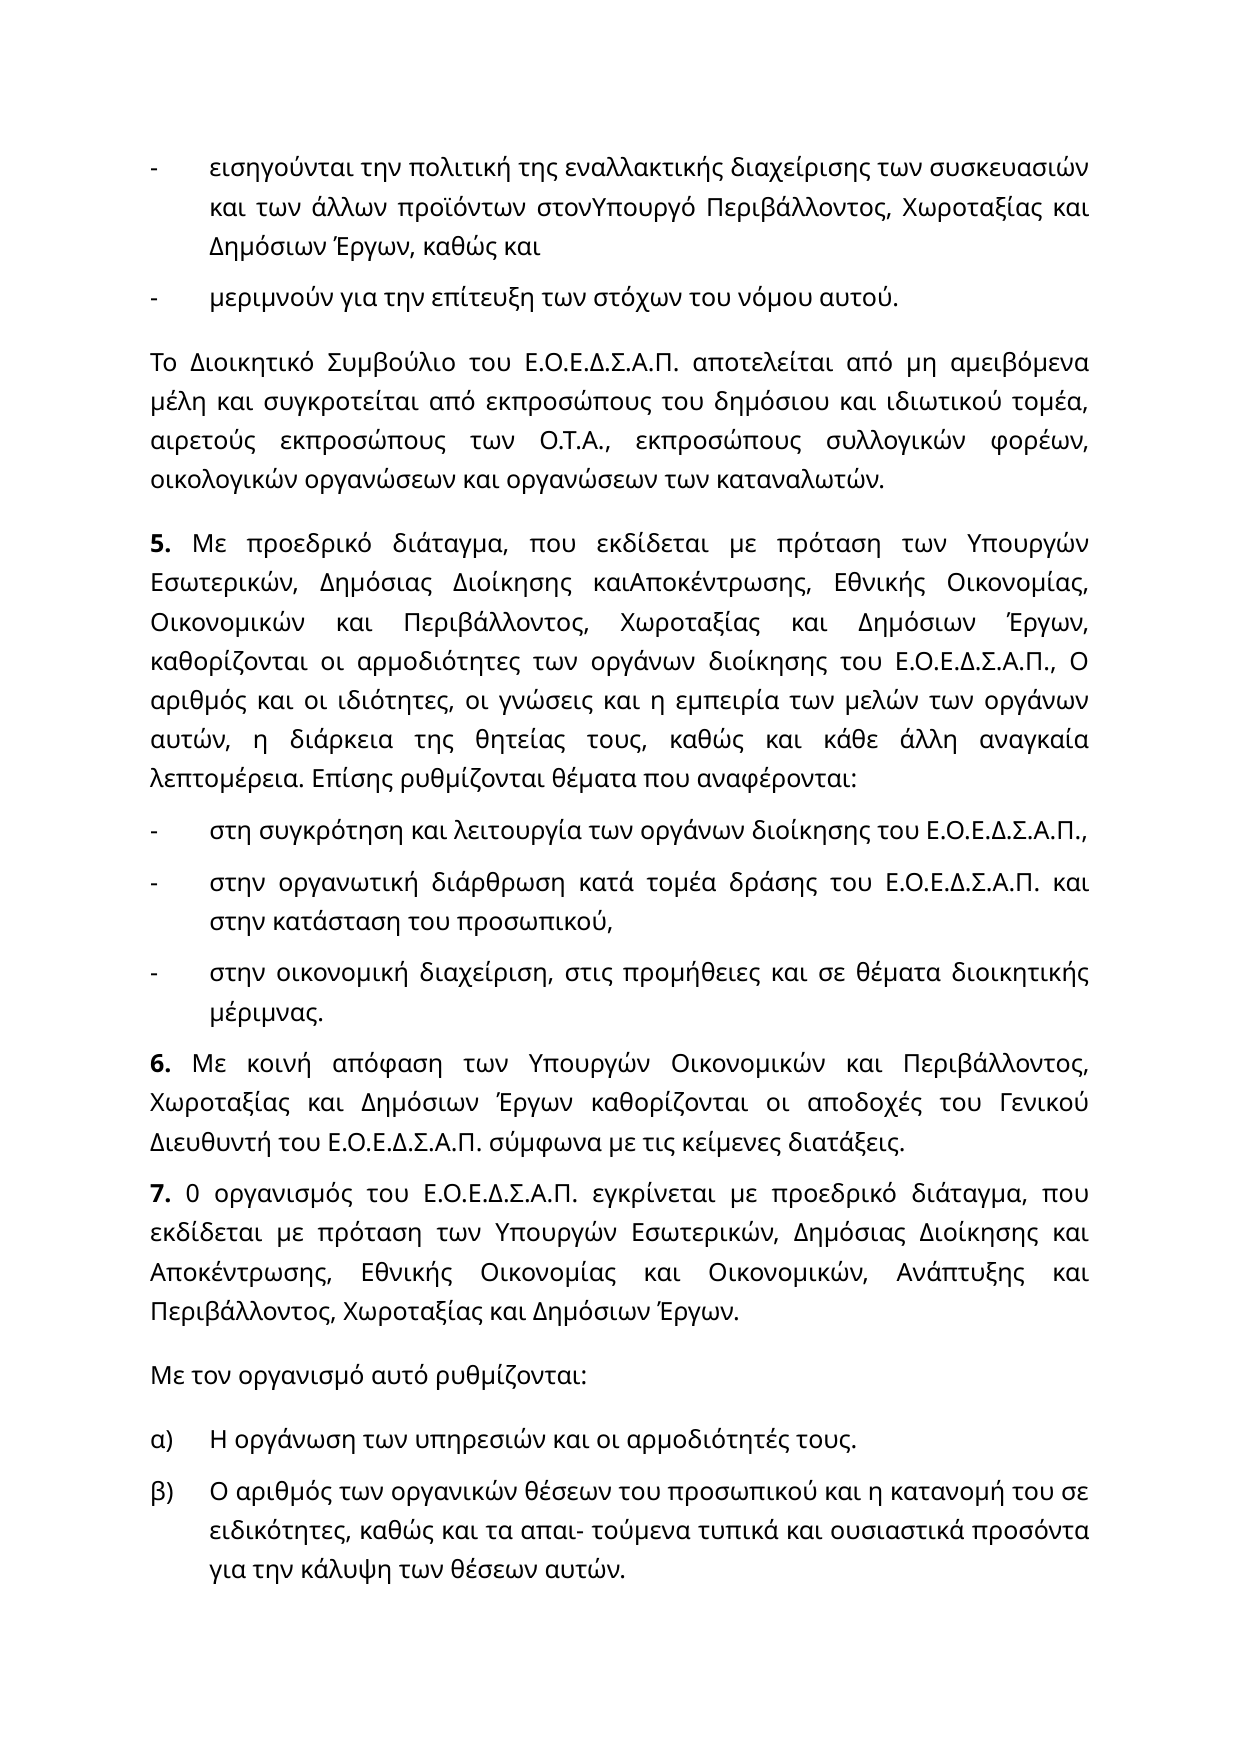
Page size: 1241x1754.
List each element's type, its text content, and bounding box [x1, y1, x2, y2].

list - μεριμνούν για την επίτευξη των στόχων του νόμου αυτού. [150, 280, 1090, 314]
text 6. Με κοινή απόφαση των Υπουργών Οικονομικών και Περιβάλλοντος, Χωροταξίας και Δημόσιων Έργων καθορίζονται οι αποδοχές του Γενικού Διευθυντή του Ε.Ο.Ε.Δ.Σ.Α.Π. σύμφωνα με τις κείμενες διατάξεις. [150, 1046, 1090, 1158]
list - στην οικονομική διαχείριση, στις προμήθειες και σε θέματα διοικητικής μέριμνας. [150, 955, 1090, 1028]
list α) Η οργάνωση των υπηρεσιών και οι αρμοδιότητές τους. [150, 1422, 1090, 1456]
text Με τον οργανισμό αυτό ρυθμίζονται: [150, 1357, 1090, 1392]
list - στην οργανωτική διάρθρωση κατά τομέα δράσης του Ε.Ο.Ε.Δ.Σ.Α.Π. και στην κατάσταση του προσωπικού, [150, 864, 1090, 937]
text 5. Με προεδρικό διάταγμα, που εκδίδεται με πρόταση των Υπουργών Εσωτερικών, Δημόσιας Διοίκησης καιΑποκέντρωσης, Εθνικής Οικονομίας, Οικονομικών και Περιβάλλοντος, Χωροταξίας και Δημόσιων Έργων, καθορίζονται οι αρμοδιότητες των οργάνων διοίκησης του Ε.Ο.Ε.Δ.Σ.Α.Π., Ο αριθμός και οι ιδιότητες, οι γνώσεις και η εμπειρία των μελών των οργάνων αυτών, η διάρκεια της θητείας τους, καθώς και κάθε άλλη αναγκαία λεπτομέρεια. Επίσης ρυθμίζονται θέματα που αναφέρονται: [150, 526, 1090, 795]
text 7. 0 οργανισμός του Ε.Ο.Ε.Δ.Σ.Α.Π. εγκρίνεται με προεδρικό διάταγμα, που εκδίδεται με πρόταση των Υπουργών Εσωτερικών, Δημόσιας Διοίκησης και Αποκέντρωσης, Εθνικής Οικονομίας και Οικονομικών, Ανάπτυξης και Περιβάλλοντος, Χωροταξίας και Δημόσιων Έργων. [150, 1176, 1090, 1327]
text Το Διοικητικό Συμβούλιο του Ε.Ο.Ε.Δ.Σ.Α.Π. αποτελείται από μη αμειβόμενα μέλη και συγκροτείται από εκπροσώπους του δημόσιου και ιδιωτικού τομέα, αιρετούς εκπροσώπους των Ο.Τ.Α., εκπροσώπους συλλογικών φορέων, οικολογικών οργανώσεων και οργανώσεων των καταναλωτών. [150, 344, 1090, 496]
list β) O αριθμός των οργανικών θέσεων του προσωπικού και η κατανομή του σε ειδικότητες, καθώς και τα απαι- τούμενα τυπικά και ουσιαστικά προσόντα για την κάλυψη των θέσεων αυτών. [150, 1473, 1090, 1586]
list - εισηγούνται την πολιτική της εναλλακτικής διαχείρισης των συσκευασιών και των άλλων προϊόντων στονΥπουργό Περιβάλλοντος, Χωροταξίας και Δημόσιων Έργων, καθώς και [150, 150, 1090, 262]
list - στη συγκρότηση και λειτουργία των οργάνων διοίκησης του Ε.Ο.Ε.Δ.Σ.Α.Π., [150, 812, 1090, 847]
